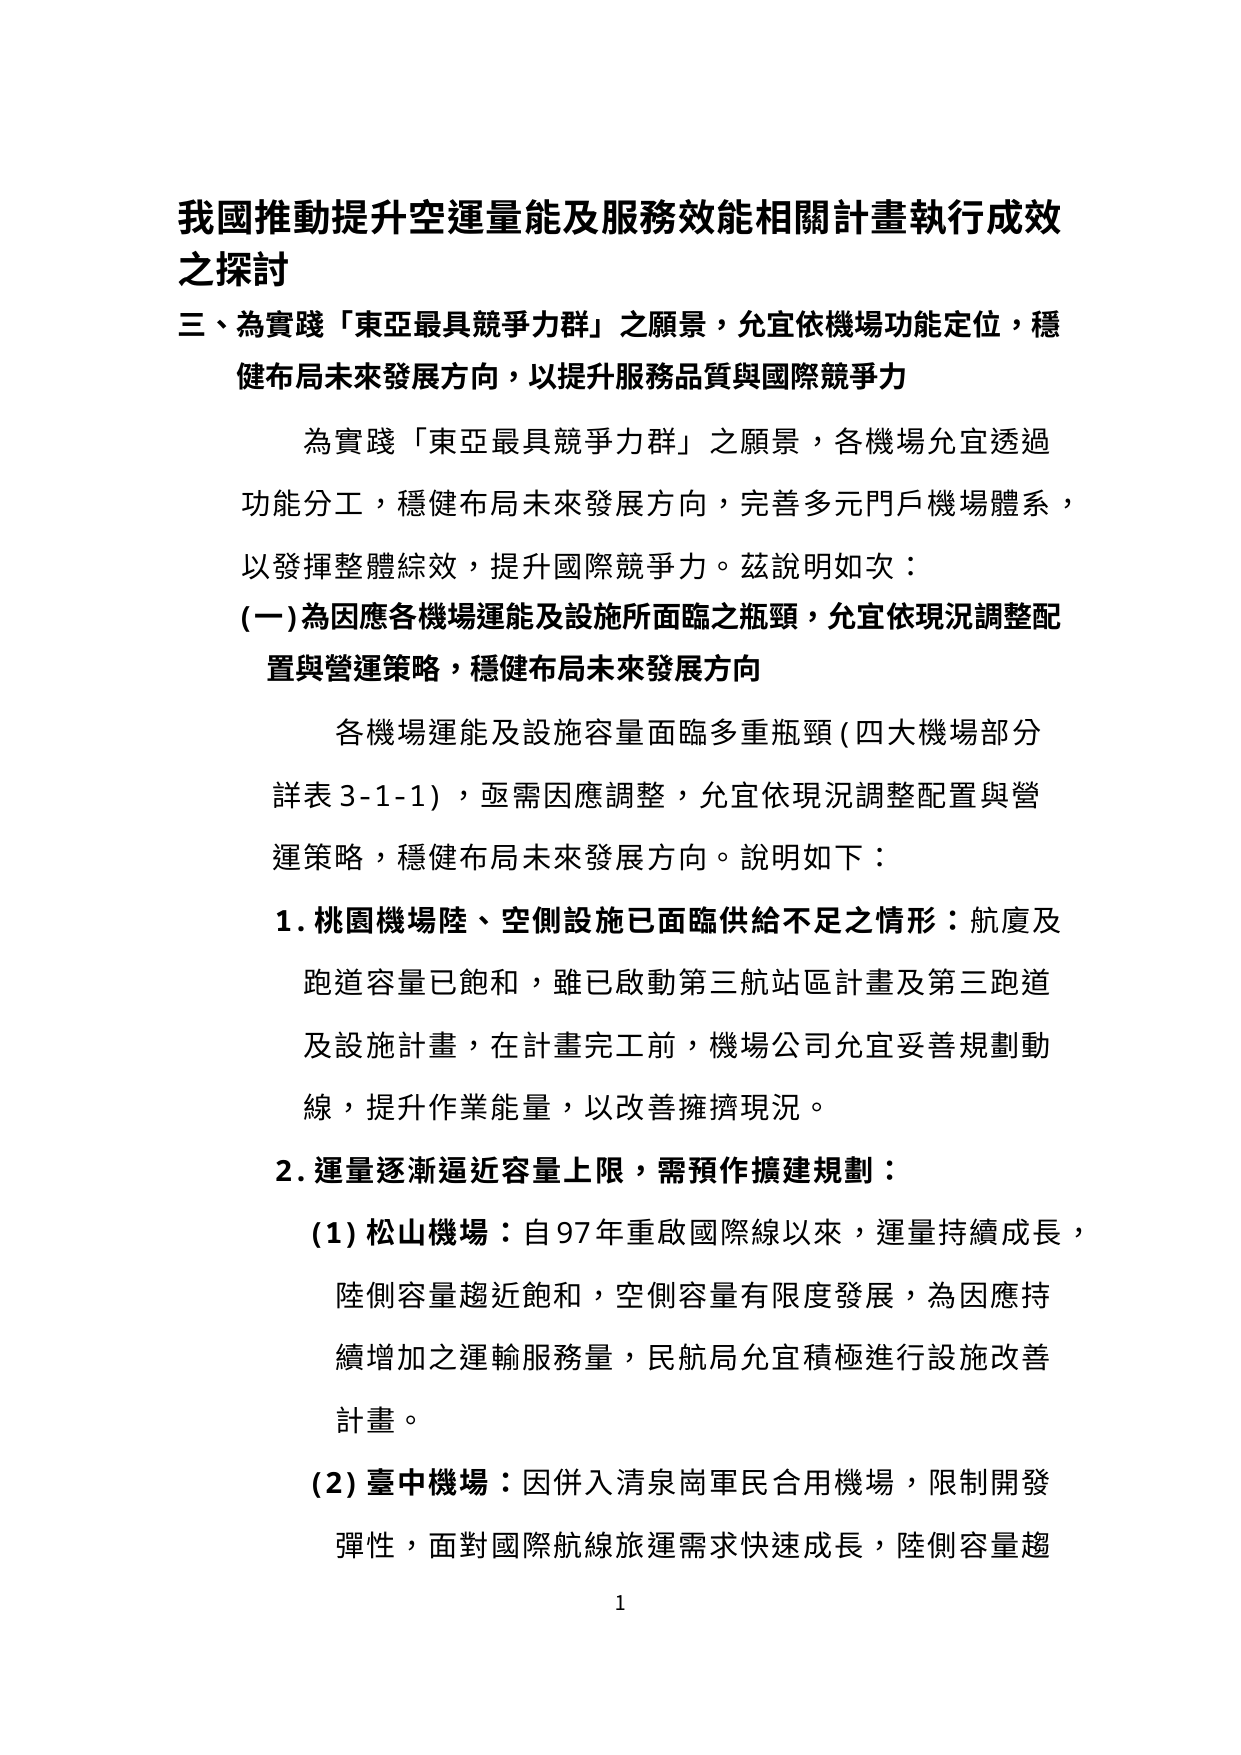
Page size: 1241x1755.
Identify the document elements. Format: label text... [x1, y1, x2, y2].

text (一)為因應各機場運能及設施所面臨之瓶頸，允宜依現況調整配置與營運策略，穩健布局未來發展方向 [236, 585, 1063, 689]
text 各機場運能及設施容量面臨多重瓶頸(四大機場部分詳表3-1-1)，亟需因應調整，允宜依現況調整配置與營運策略，穩健布局未來發展方向。說明如下： [266, 689, 1063, 877]
text (1)松山機場：自97年重啟國際線以來，運量持續成長，陸側容量趨近飽和，空側容量有限度發展，為因應持續增加之運輸服務量，民航局允宜積極進行設施改善計畫。 [295, 1189, 1063, 1439]
text 我國推動提升空運量能及服務效能相關計畫執行成效之探討 [177, 189, 1063, 294]
text 1.桃園機場陸、空側設施已面臨供給不足之情形：航廈及跑道容量已飽和，雖已啟動第三航站區計畫及第三跑道及設施計畫，在計畫完工前，機場公司允宜妥善規劃動線，提升作業能量，以改善擁擠現況。 [266, 877, 1063, 1127]
text 2.運量逐漸逼近容量上限，需預作擴建規劃： [266, 1127, 1063, 1189]
text 為實踐「東亞最具競爭力群」之願景，各機場允宜透過功能分工，穩健布局未來發展方向，完善多元門戶機場體系，以發揮整體綜效，提升國際競爭力。茲說明如次： [236, 398, 1063, 585]
text (2)臺中機場：因併入清泉崗軍民合用機場，限制開發彈性，面對國際航線旅運需求快速成長，陸側容量趨 [295, 1439, 1063, 1564]
text 三、為實踐「東亞最具競爭力群」之願景，允宜依機場功能定位，穩健布局未來發展方向，以提升服務品質與國際競爭力 [177, 294, 1063, 398]
